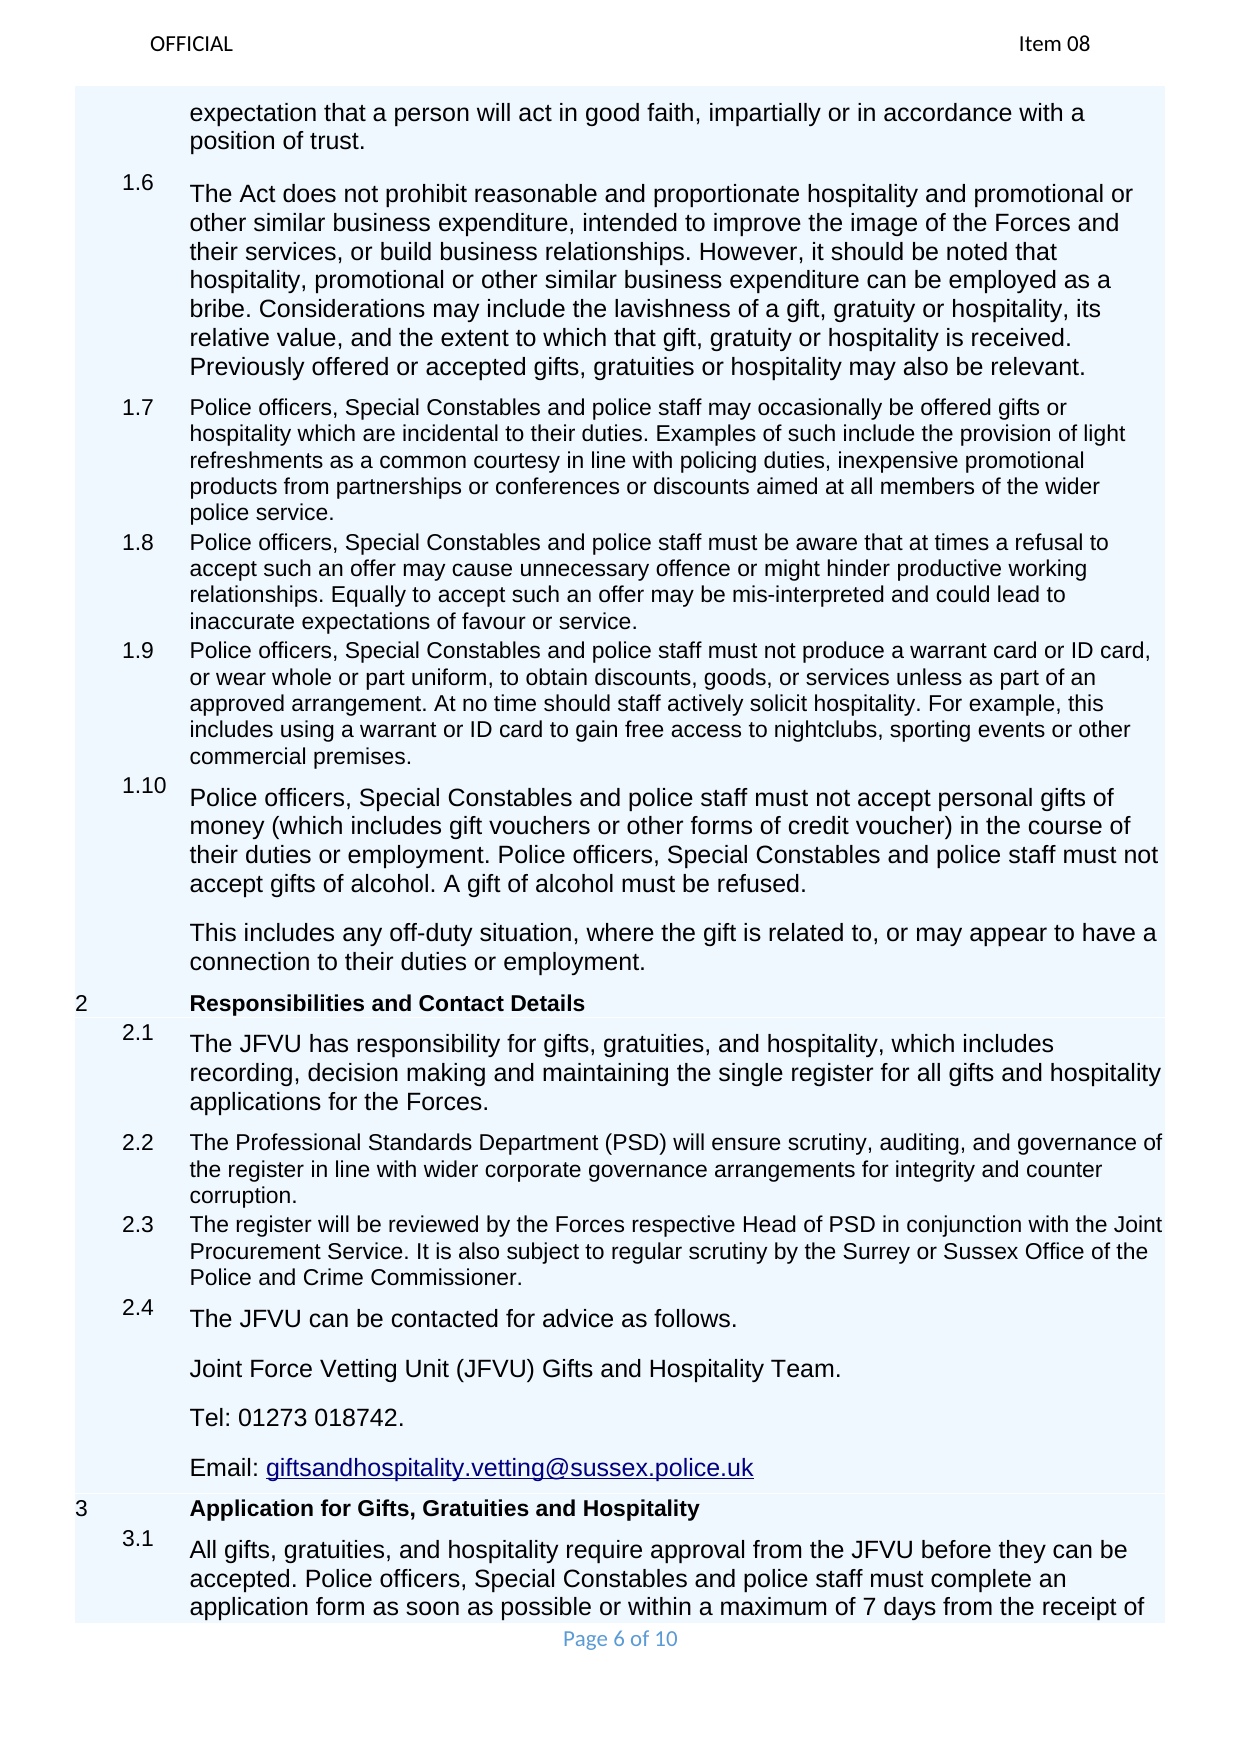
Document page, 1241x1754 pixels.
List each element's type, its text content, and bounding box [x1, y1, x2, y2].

table_cell The JFVU can be contacted for advice as follows. Joint Force Vetting Unit (JFVU) Gifts and Hospitality Team. Tel: 01273 018742. Email: giftsandhospitality.vetting@sussex.police.uk [188, 1292, 1165, 1493]
table_cell The register will be reviewed by the Forces respective Head of PSD in conjunction with the Joint Procurement Service. It is also subject to regular scrutiny by the Surrey or Sussex Office of the Police and Crime Commissioner. [188, 1210, 1165, 1292]
table_cell 1.9 [75, 636, 188, 771]
table_cell [75, 86, 188, 167]
table_cell expectation that a person will act in good faith, impartially or in accordance with a position of trust. [188, 86, 1165, 167]
table_cell Application for Gifts, Gratuities and Hospitality [188, 1494, 1165, 1523]
table_cell 3 [75, 1494, 188, 1523]
table_cell The Act does not prohibit reasonable and proportionate hospitality and promotional or other similar business expenditure, intended to improve the image of the Forces and their services, or build business relationships. However, it should be noted that hospitality, promotional or other similar business expenditure can be employed as a bribe. Considerations may include the lavishness of a gift, gratuity or hospitality, its relative value, and the extent to which that gift, gratuity or hospitality is received. Previously offered or accepted gifts, gratuities or hospitality may also be relevant. [188, 167, 1165, 392]
table_cell Responsibilities and Contact Details [188, 988, 1165, 1017]
table_cell Police officers, Special Constables and police staff must be aware that at times a refusal to accept such an offer may cause unnecessary offence or might hinder productive working relationships. Equally to accept such an offer may be mis-interpreted and could lead to inaccurate expectations of favour or service. [188, 527, 1165, 636]
table_cell 1.8 [75, 527, 188, 636]
table_cell 2.3 [75, 1210, 188, 1292]
table_cell The JFVU has responsibility for gifts, gratuities, and hospitality, which includes recording, decision making and maintaining the single register for all gifts and hospitality applications for the Forces. [188, 1018, 1165, 1128]
table_cell Police officers, Special Constables and police staff may occasionally be offered gifts or hospitality which are incidental to their duties. Examples of such include the provision of light refreshments as a common courtesy in line with policing duties, inexpensive promotional products from partnerships or conferences or discounts aimed at all members of the wider police service. [188, 392, 1165, 527]
table_cell Police officers, Special Constables and police staff must not accept personal gifts of money (which includes gift vouchers or other forms of credit voucher) in the course of their duties or employment. Police officers, Special Constables and police staff must not accept gifts of alcohol. A gift of alcohol must be refused. This includes any off-duty situation, where the gift is related to, or may appear to have a connection to their duties or employment. [188, 771, 1165, 988]
table_cell 1.10 [75, 771, 188, 988]
table_cell 2.4 [75, 1292, 188, 1493]
table_cell 2 [75, 988, 188, 1017]
table_cell All gifts, gratuities, and hospitality require approval from the JFVU before they can be accepted. Police officers, Special Constables and police staff must complete an application form as soon as possible or within a maximum of 7 days from the receipt of [188, 1523, 1165, 1623]
table_cell Police officers, Special Constables and police staff must not produce a warrant card or ID card, or wear whole or part uniform, to obtain discounts, goods, or services unless as part of an approved arrangement. At no time should staff actively solicit hospitality. For example, this includes using a warrant or ID card to gain free access to nightclubs, sporting events or other commercial premises. [188, 636, 1165, 771]
table_cell The Professional Standards Department (PSD) will ensure scrutiny, auditing, and governance of the register in line with wider corporate governance arrangements for integrity and counter corruption. [188, 1128, 1165, 1210]
table_cell 1.6 [75, 167, 188, 392]
table_cell 2.1 [75, 1018, 188, 1128]
table_cell 1.7 [75, 392, 188, 527]
table_cell 2.2 [75, 1128, 188, 1210]
table_cell 3.1 [75, 1523, 188, 1623]
